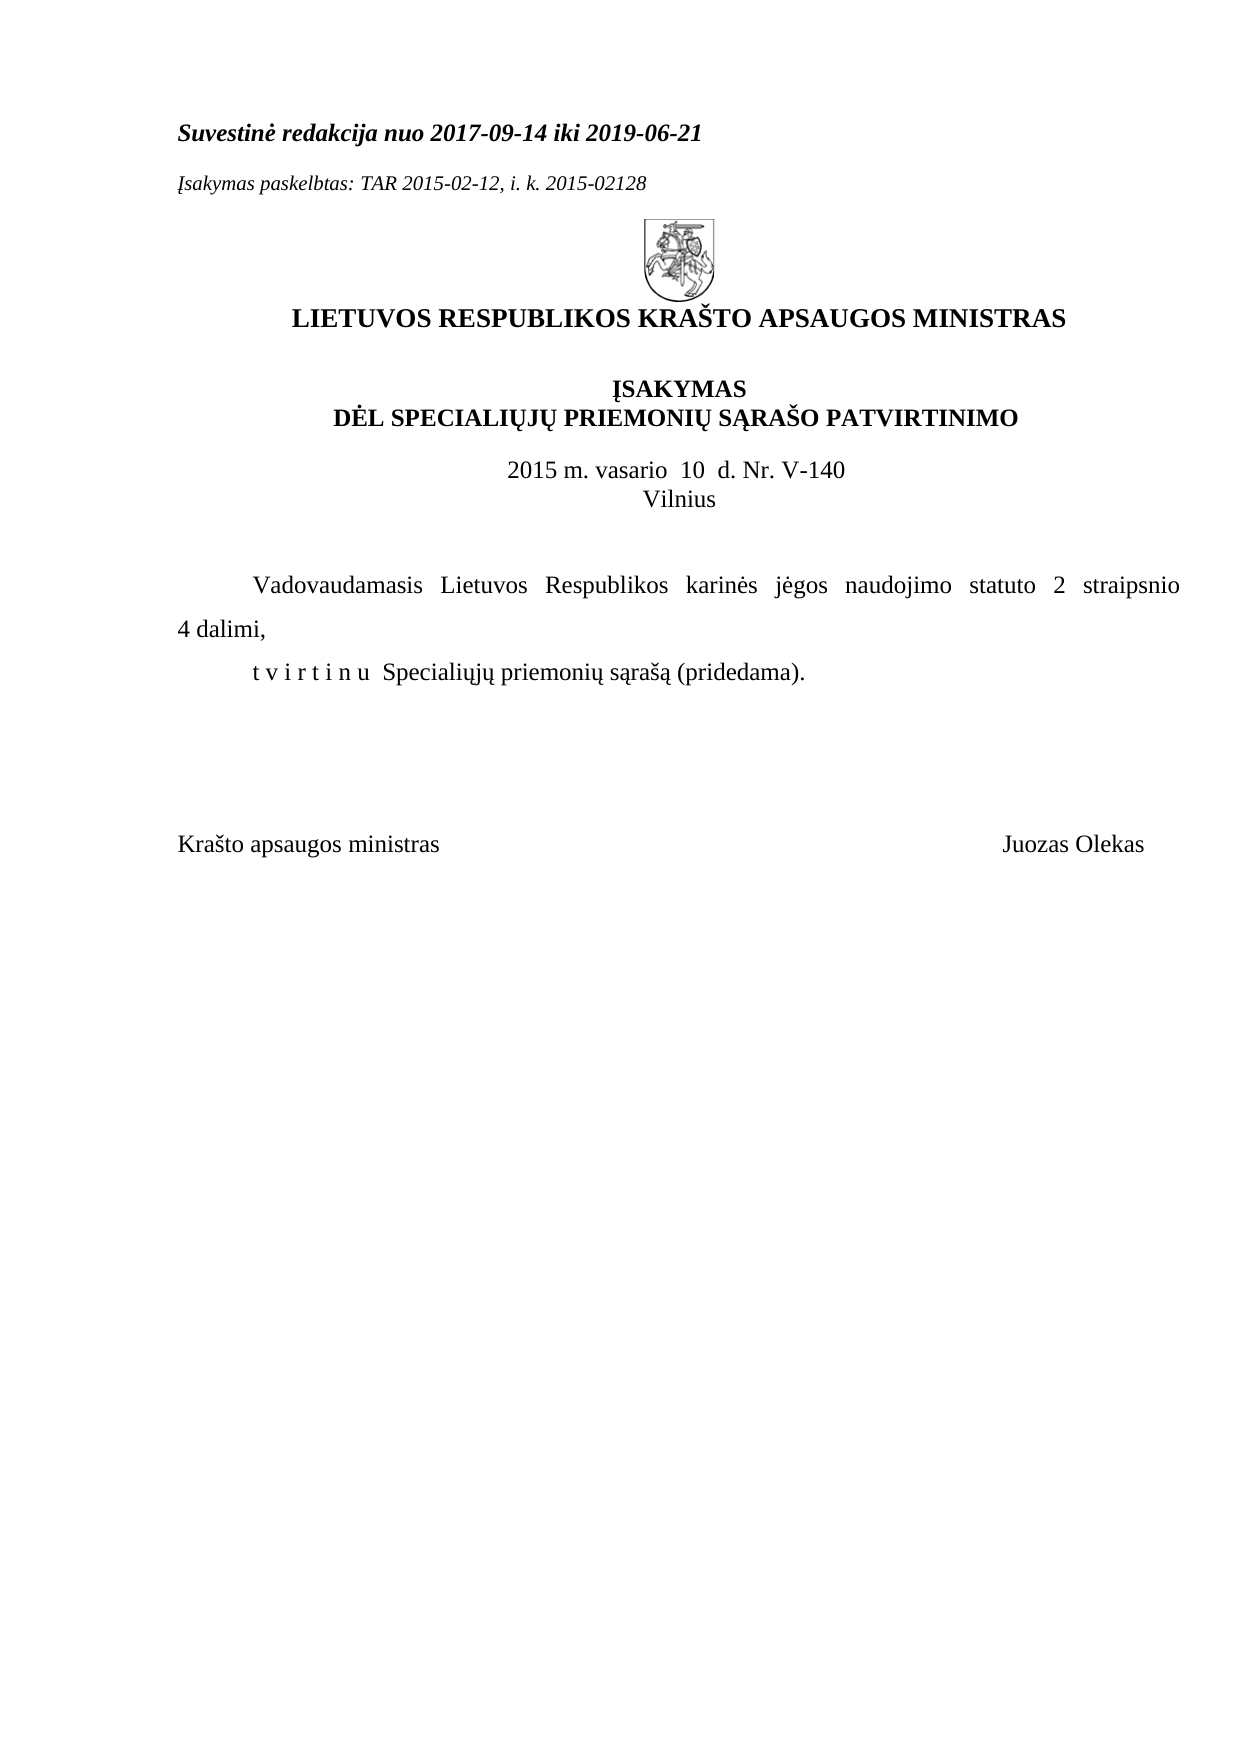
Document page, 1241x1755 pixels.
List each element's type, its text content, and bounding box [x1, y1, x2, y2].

text lietuvos respublikos krašto apsaugos ministras [177, 302, 1181, 333]
text DĖL specialiųjų priemonių sąrašo patvirtinimo [177, 403, 1181, 431]
text Krašto apsaugos ministras Juozas Olekas [177, 829, 1181, 858]
text t v i r t i n u Specialiųjų priemonių sąrašą (pridedama). [177, 657, 1181, 686]
text Vadovaudamasis Lietuvos Respublikos karinės jėgos naudojimo statuto 2 straipsnio 4 dalimi, [177, 571, 1181, 642]
text 2015 m. vasario 10 d. Nr. V-140 [177, 456, 1181, 484]
text Įsakymas paskelbtas: TAR 2015-02-12, i. k. 2015-02128 [177, 171, 1181, 195]
text Suvestinė redakcija nuo 2017-09-14 iki 2019-06-21 [177, 118, 1181, 147]
text ĮSAKYMAS [177, 374, 1181, 403]
text Vilnius [177, 484, 1181, 513]
